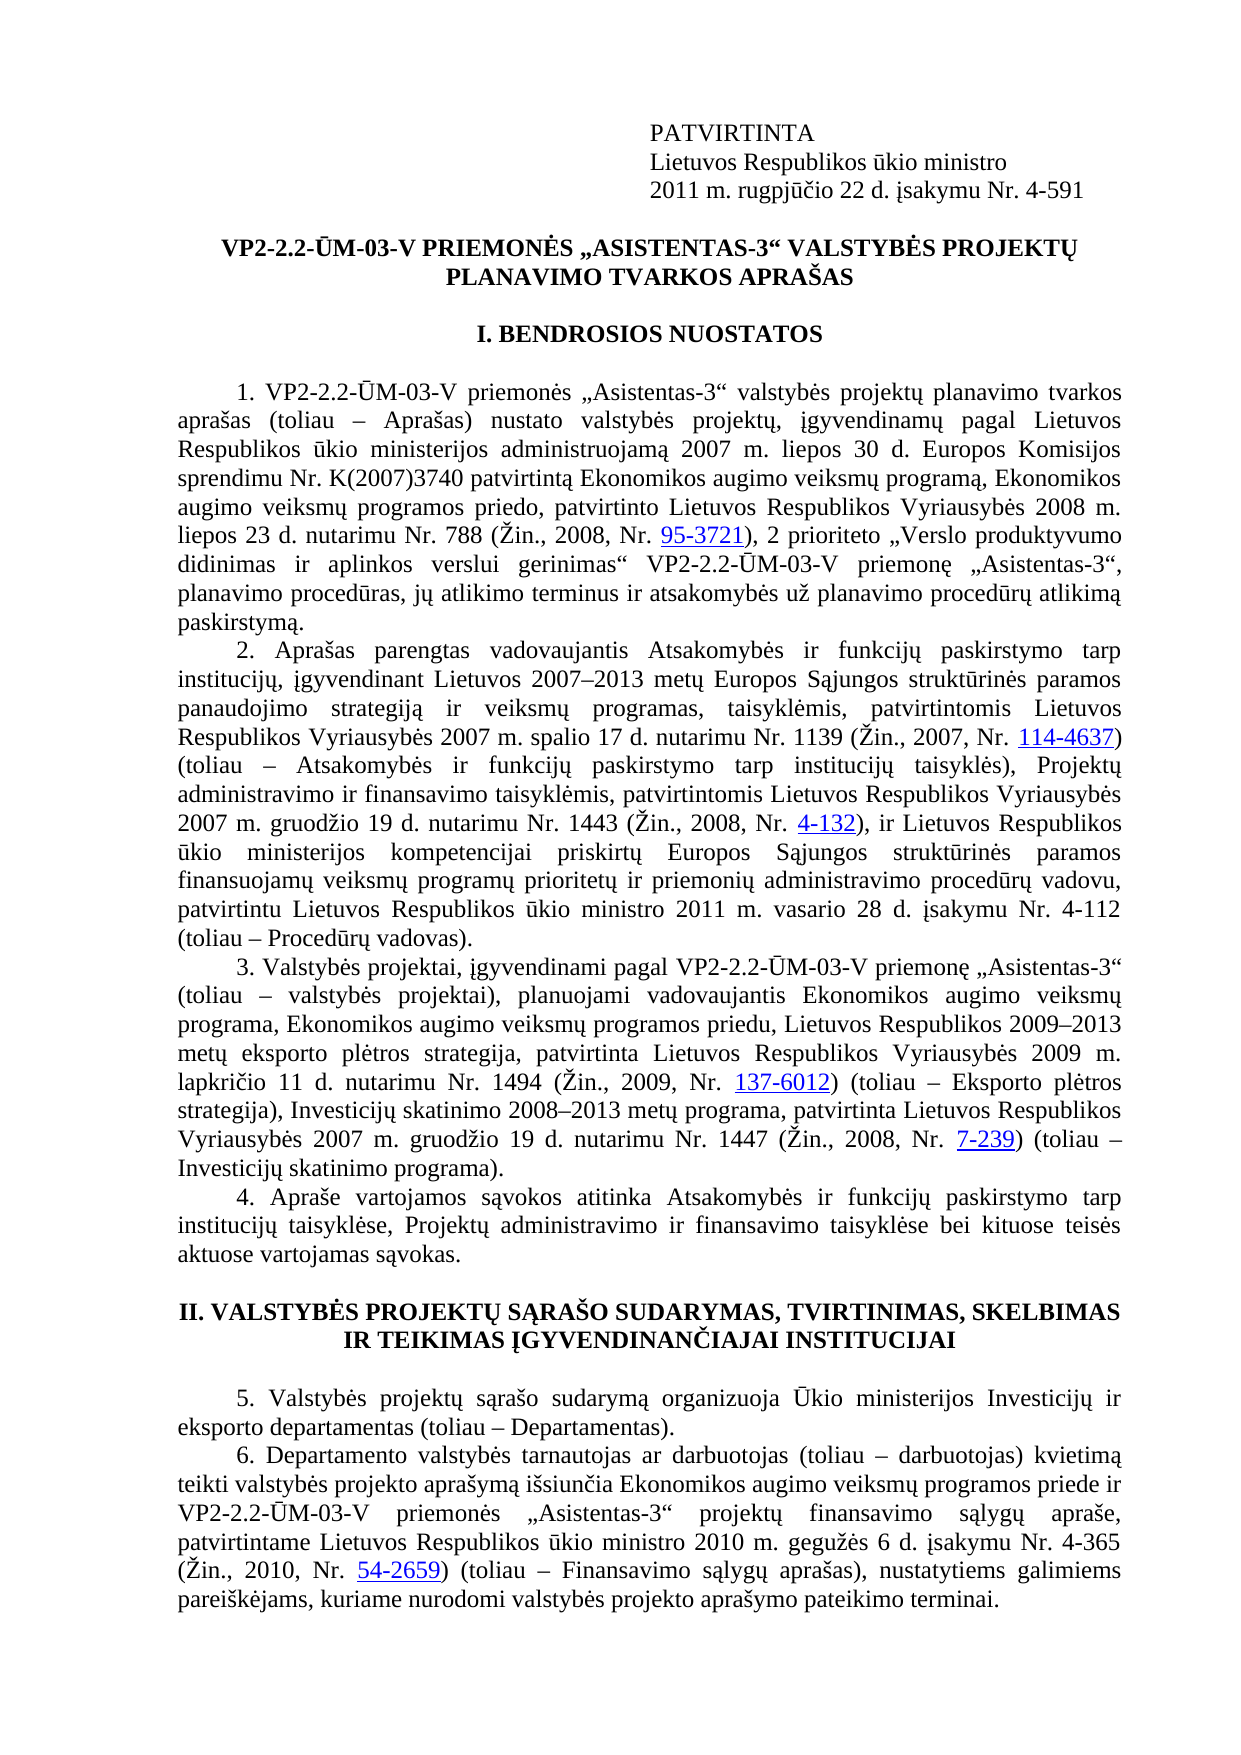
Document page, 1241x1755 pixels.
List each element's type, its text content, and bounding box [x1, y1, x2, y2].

text 4. Apraše vartojamos sąvokos atitinka Atsakomybės ir funkcijų paskirstymo tarp institucijų taisyklėse, Projektų administravimo ir finansavimo taisyklėse bei kituose teisės aktuose vartojamas sąvokas. [177, 1182, 1122, 1268]
text 6. Departamento valstybės tarnautojas ar darbuotojas (toliau – darbuotojas) kvietimą teikti valstybės projekto aprašymą išsiunčia Ekonomikos augimo veiksmų programos priede ir VP2-2.2-ŪM-03-V priemonės „Asistentas-3“ projektų finansavimo sąlygų apraše, patvirtintame Lietuvos Respublikos ūkio ministro 2010 m. gegužės 6 d. įsakymu Nr. 4-365 (Žin., 2010, Nr. 54-2659) (toliau – Finansavimo sąlygų aprašas), nustatytiems galimiems pareiškėjams, kuriame nurodomi valstybės projekto aprašymo pateikimo terminai. [177, 1441, 1122, 1613]
text 1. VP2-2.2-ŪM-03-V priemonės „Asistentas-3“ valstybės projektų planavimo tvarkos aprašas (toliau – Aprašas) nustato valstybės projektų, įgyvendinamų pagal Lietuvos Respublikos ūkio ministerijos administruojamą 2007 m. liepos 30 d. Europos Komisijos sprendimu Nr. K(2007)3740 patvirtintą Ekonomikos augimo veiksmų programą, Ekonomikos augimo veiksmų programos priedo, patvirtinto Lietuvos Respublikos Vyriausybės 2008 m. liepos 23 d. nutarimu Nr. 788 (Žin., 2008, Nr. 95-3721), 2 prioriteto „Verslo produktyvumo didinimas ir aplinkos verslui gerinimas“ VP2-2.2-ŪM-03-V priemonę „Asistentas-3“, planavimo procedūras, jų atlikimo terminus ir atsakomybės už planavimo procedūrų atlikimą paskirstymą. [177, 377, 1122, 636]
text PATVIRTINTA [649, 118, 1122, 147]
text VP2-2.2-ŪM-03-V PRIEMONĖS „ASISTENTAS-3“ VALSTYBĖS PROJEKTŲ PLANAVIMO TVARKOS APRAŠAS [177, 233, 1122, 291]
text 2011 m. rugpjūčio 22 d. įsakymu Nr. 4-591 [649, 176, 1122, 204]
text II. VALSTYBĖS PROJEKTŲ SĄRAŠO SUDARYMAS, TVIRTINIMAS, SKELBIMAS IR TEIKIMAS ĮGYVENDINANČIAJAI INSTITUCIJAI [177, 1297, 1122, 1354]
text I. BENDROSIOS NUOSTATOS [177, 319, 1122, 348]
text 5. Valstybės projektų sąrašo sudarymą organizuoja Ūkio ministerijos Investicijų ir eksporto departamentas (toliau – Departamentas). [177, 1383, 1122, 1441]
text 2. Aprašas parengtas vadovaujantis Atsakomybės ir funkcijų paskirstymo tarp institucijų, įgyvendinant Lietuvos 2007–2013 metų Europos Sąjungos struktūrinės paramos panaudojimo strategiją ir veiksmų programas, taisyklėmis, patvirtintomis Lietuvos Respublikos Vyriausybės 2007 m. spalio 17 d. nutarimu Nr. 1139 (Žin., 2007, Nr. 114-4637) (toliau – Atsakomybės ir funkcijų paskirstymo tarp institucijų taisyklės), Projektų administravimo ir finansavimo taisyklėmis, patvirtintomis Lietuvos Respublikos Vyriausybės 2007 m. gruodžio 19 d. nutarimu Nr. 1443 (Žin., 2008, Nr. 4-132), ir Lietuvos Respublikos ūkio ministerijos kompetencijai priskirtų Europos Sąjungos struktūrinės paramos finansuojamų veiksmų programų prioritetų ir priemonių administravimo procedūrų vadovu, patvirtintu Lietuvos Respublikos ūkio ministro 2011 m. vasario 28 d. įsakymu Nr. 4-112 (toliau – Procedūrų vadovas). [177, 636, 1122, 952]
text 3. Valstybės projektai, įgyvendinami pagal VP2-2.2-ŪM-03-V priemonę „Asistentas-3“ (toliau – valstybės projektai), planuojami vadovaujantis Ekonomikos augimo veiksmų programa, Ekonomikos augimo veiksmų programos priedu, Lietuvos Respublikos 2009–2013 metų eksporto plėtros strategija, patvirtinta Lietuvos Respublikos Vyriausybės 2009 m. lapkričio 11 d. nutarimu Nr. 1494 (Žin., 2009, Nr. 137-6012) (toliau – Eksporto plėtros strategija), Investicijų skatinimo 2008–2013 metų programa, patvirtinta Lietuvos Respublikos Vyriausybės 2007 m. gruodžio 19 d. nutarimu Nr. 1447 (Žin., 2008, Nr. 7-239) (toliau – Investicijų skatinimo programa). [177, 952, 1122, 1182]
text Lietuvos Respublikos ūkio ministro [649, 147, 1122, 176]
